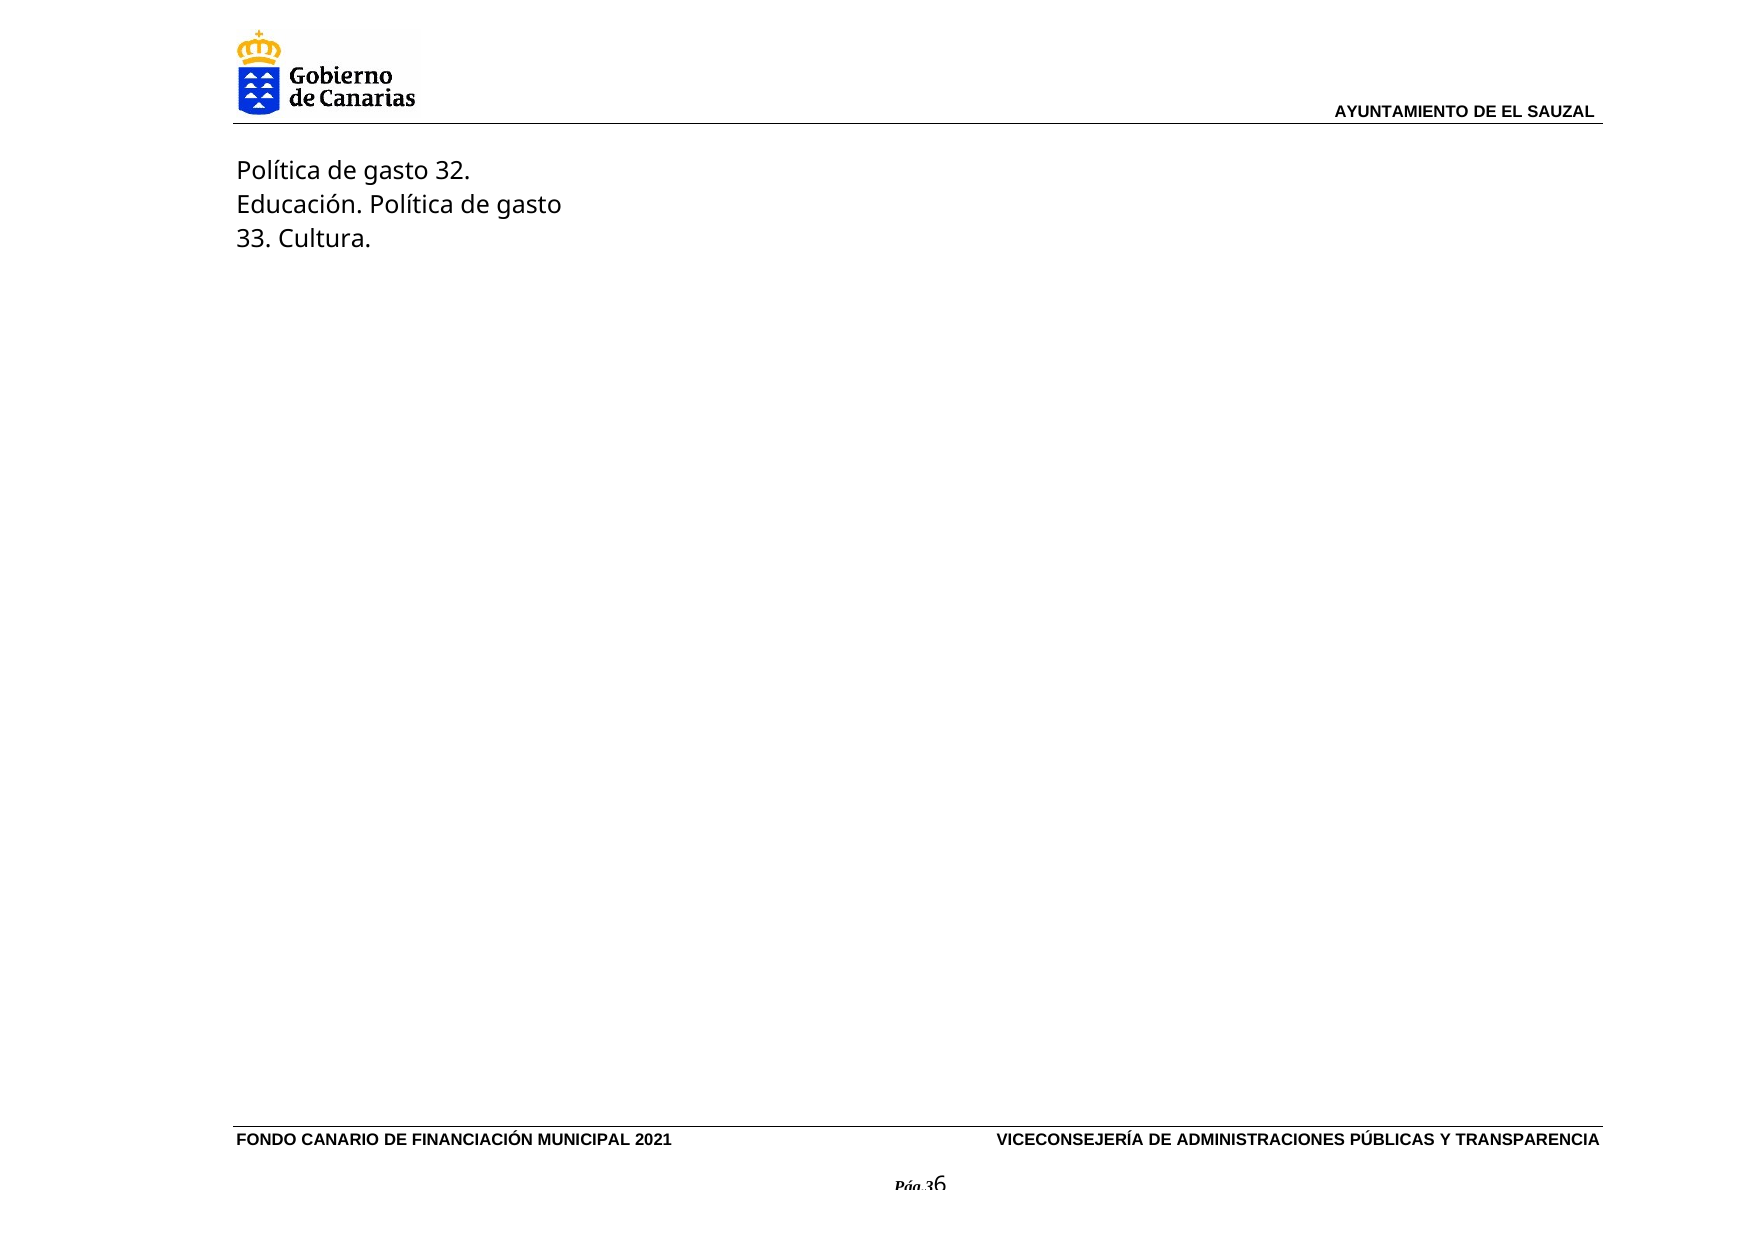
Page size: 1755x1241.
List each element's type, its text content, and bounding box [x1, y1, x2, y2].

text Política de gasto 32. Educación. Política de gasto 33. Cultura. [236, 152, 595, 254]
